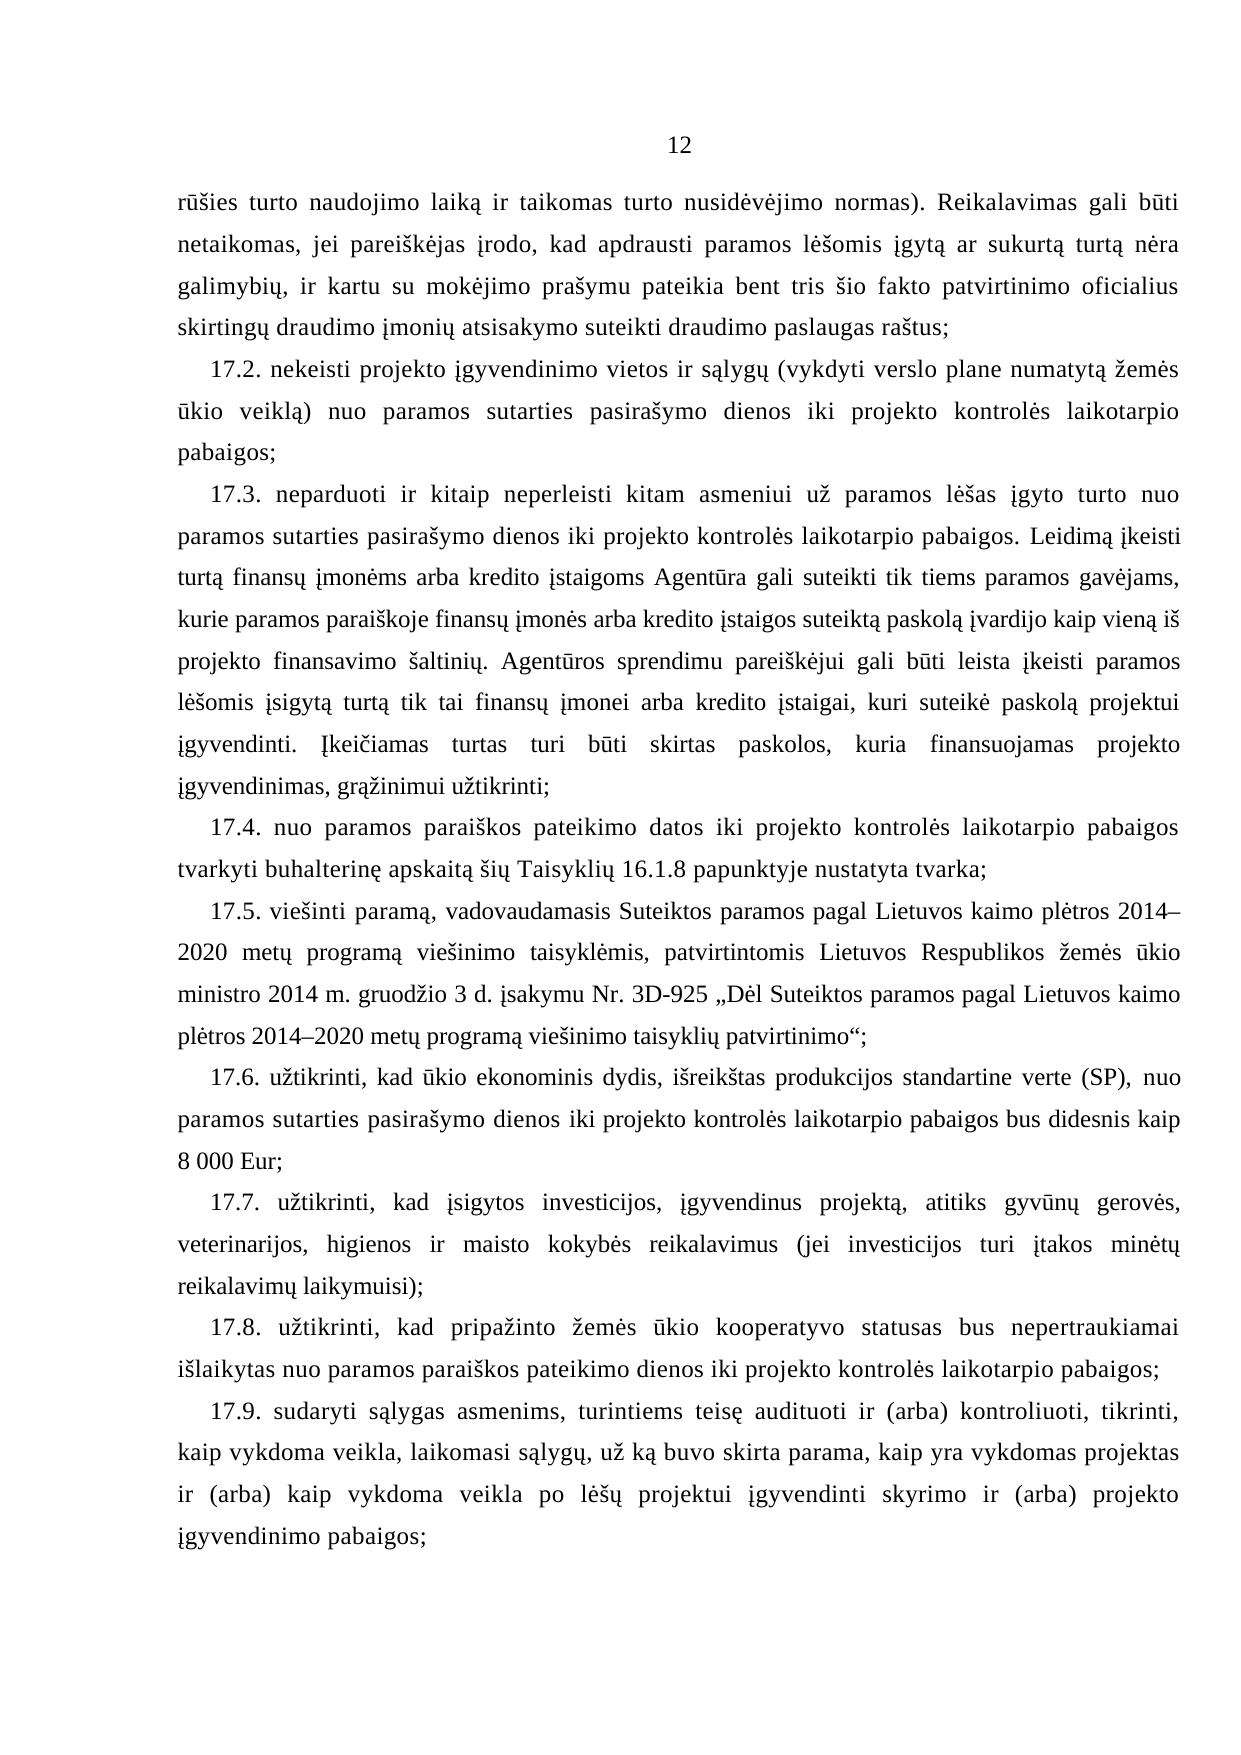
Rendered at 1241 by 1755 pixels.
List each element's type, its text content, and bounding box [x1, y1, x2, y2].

text 17.9. sudaryti sąlygas asmenims, turintiems teisę audituoti ir (arba) kontroliuoti, tikrinti, kaip vykdoma veikla, laikomasi sąlygų, už ką buvo skirta parama, kaip yra vykdomas projektas ir (arba) kaip vykdoma veikla po lėšų projektui įgyvendinti skyrimo ir (arba) projekto įgyvendinimo pabaigos; [177, 1396, 1181, 1549]
text rūšies turto naudojimo laiką ir taikomas turto nusidėvėjimo normas). Reikalavimas gali būti netaikomas, jei pareiškėjas įrodo, kad apdrausti paramos lėšomis įgytą ar sukurtą turtą nėra galimybių, ir kartu su mokėjimo prašymu pateikia bent tris šio fakto patvirtinimo oficialius skirtingų draudimo įmonių atsisakymo suteikti draudimo paslaugas raštus; [177, 187, 1181, 341]
text 17.5. viešinti paramą, vadovaudamasis Suteiktos paramos pagal Lietuvos kaimo plėtros 2014–2020 metų programą viešinimo taisyklėmis, patvirtintomis Lietuvos Respublikos žemės ūkio ministro 2014 m. gruodžio 3 d. įsakymu Nr. 3D-925 „Dėl Suteiktos paramos pagal Lietuvos kaimo plėtros 2014–2020 metų programą viešinimo taisyklių patvirtinimo“; [177, 896, 1181, 1049]
text 17.4. nuo paramos paraiškos pateikimo datos iki projekto kontrolės laikotarpio pabaigos tvarkyti buhalterinę apskaitą šių Taisyklių 16.1.8 papunktyje nustatyta tvarka; [177, 812, 1181, 883]
text 17.6. užtikrinti, kad ūkio ekonominis dydis, išreikštas produkcijos standartine verte (SP), nuo paramos sutarties pasirašymo dienos iki projekto kontrolės laikotarpio pabaigos bus didesnis kaip 8 000 Eur; [177, 1062, 1181, 1174]
text 17.3. neparduoti ir kitaip neperleisti kitam asmeniui už paramos lėšas įgyto turto nuo paramos sutarties pasirašymo dienos iki projekto kontrolės laikotarpio pabaigos. Leidimą įkeisti turtą finansų įmonėms arba kredito įstaigoms Agentūra gali suteikti tik tiems paramos gavėjams, kurie paramos paraiškoje finansų įmonės arba kredito įstaigos suteiktą paskolą įvardijo kaip vieną iš projekto finansavimo šaltinių. Agentūros sprendimu pareiškėjui gali būti leista įkeisti paramos lėšomis įsigytą turtą tik tai finansų įmonei arba kredito įstaigai, kuri suteikė paskolą projektui įgyvendinti. Įkeičiamas turtas turi būti skirtas paskolos, kuria finansuojamas projekto įgyvendinimas, grąžinimui užtikrinti; [177, 479, 1181, 799]
text 17.8. užtikrinti, kad pripažinto žemės ūkio kooperatyvo statusas bus nepertraukiamai išlaikytas nuo paramos paraiškos pateikimo dienos iki projekto kontrolės laikotarpio pabaigos; [177, 1312, 1181, 1383]
text 17.7. užtikrinti, kad įsigytos investicijos, įgyvendinus projektą, atitiks gyvūnų gerovės, veterinarijos, higienos ir maisto kokybės reikalavimus (jei investicijos turi įtakos minėtų reikalavimų laikymuisi); [177, 1187, 1181, 1299]
text 17.2. nekeisti projekto įgyvendinimo vietos ir sąlygų (vykdyti verslo plane numatytą žemės ūkio veiklą) nuo paramos sutarties pasirašymo dienos iki projekto kontrolės laikotarpio pabaigos; [177, 354, 1181, 466]
